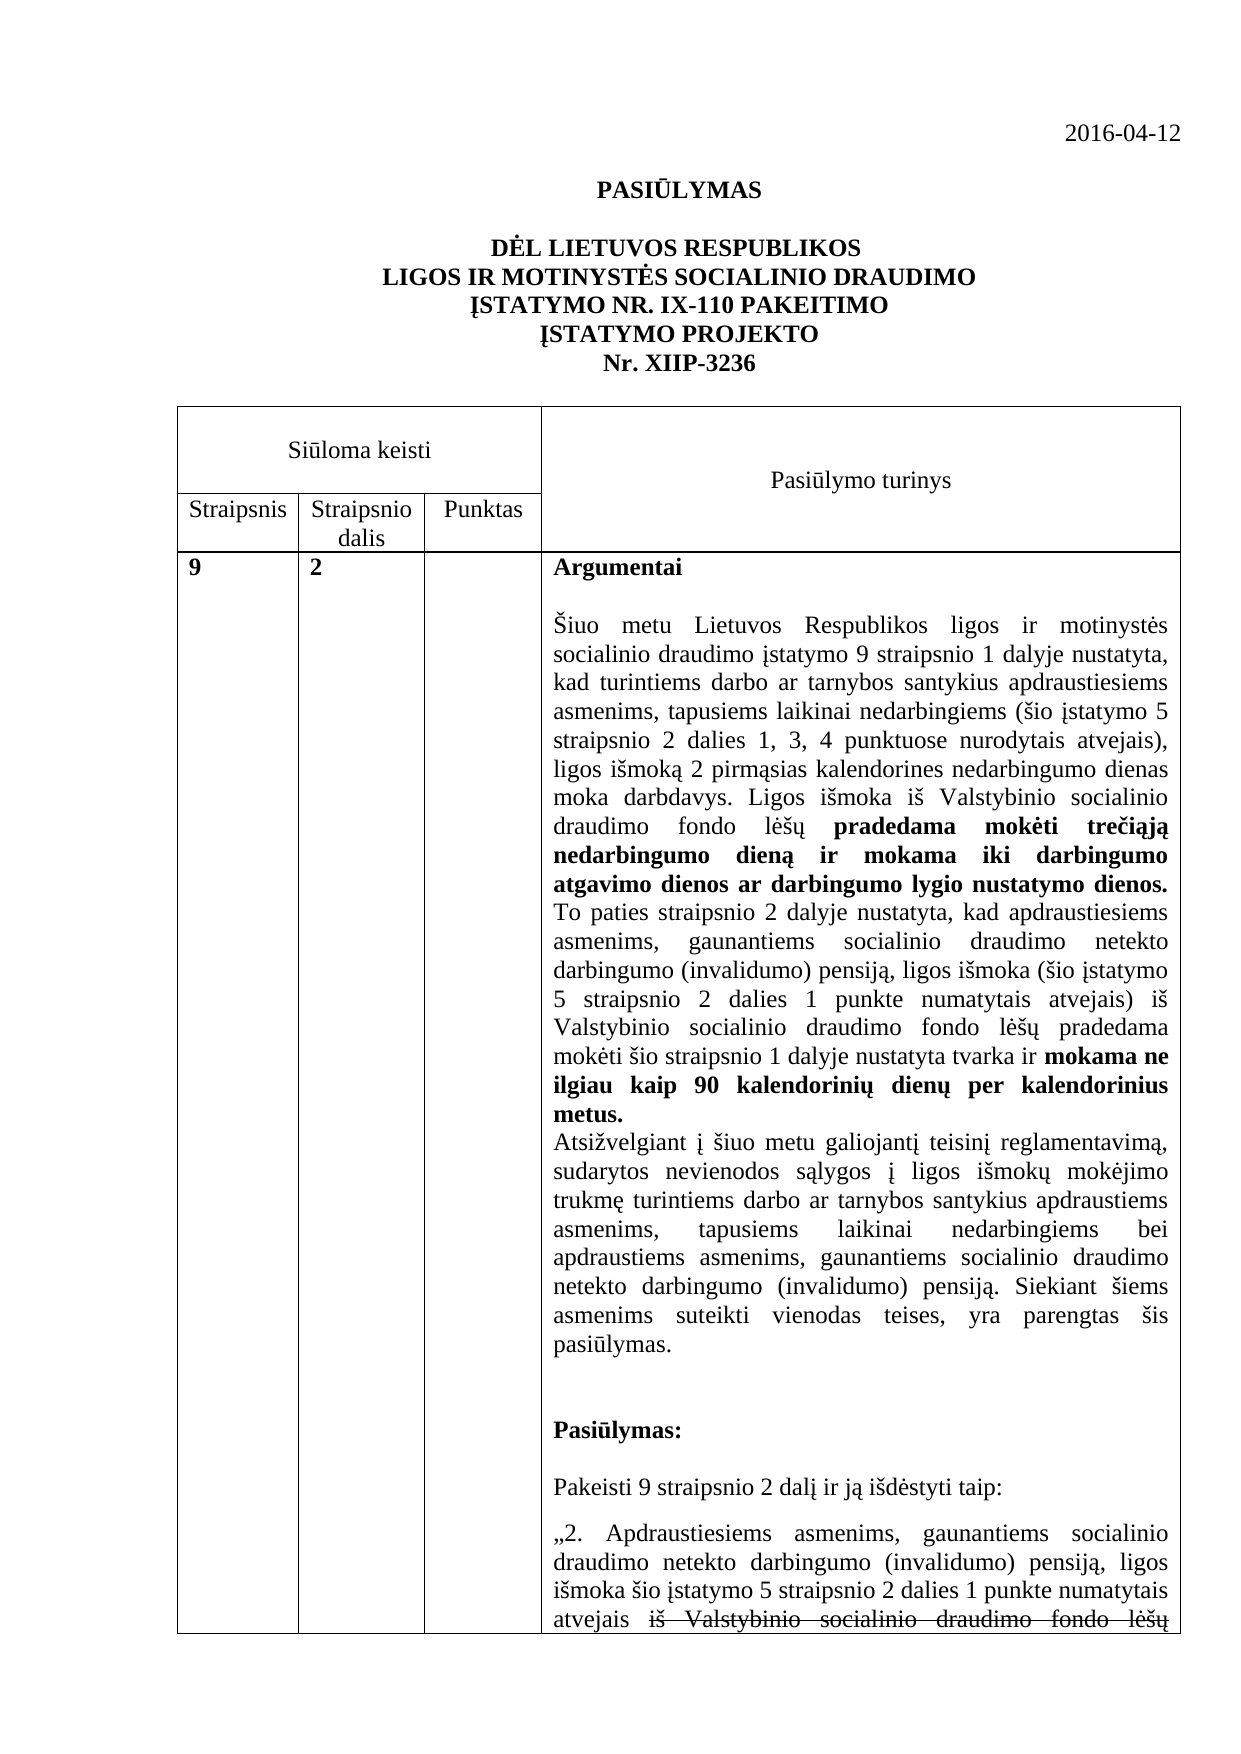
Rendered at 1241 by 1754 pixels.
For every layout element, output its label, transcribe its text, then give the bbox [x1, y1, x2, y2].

text ĮSTATYMO NR. IX-110 PAKEITIMO [177, 291, 1181, 319]
text ĮSTATYMo PROJEKTO [177, 319, 1181, 348]
table_cell 9 [178, 553, 298, 1633]
table_header Pasiūlymo turinys [542, 407, 1180, 551]
table_cell 2 [299, 553, 424, 1633]
table_header Siūloma keisti [178, 407, 541, 493]
table_cell Straipsnio dalis [299, 494, 424, 551]
text 2016-04-12 [177, 118, 1181, 147]
text Nr. XIIP-3236 [177, 348, 1181, 377]
table_cell Straipsnis [178, 494, 298, 551]
text LIGOS IR MOTINYSTĖS SOCIALINIO DRAUDIMO [177, 262, 1181, 291]
text DĖL LIETUVOS RESPUBLIKOS [177, 233, 1181, 262]
table_cell Punktas [425, 494, 541, 551]
table_cell Argumentai Šiuo metu Lietuvos Respublikos ligos ir motinystės socialinio draudimo įstatymo 9 straipsnio 1 dalyje nustatyta, kad turintiems darbo ar tarnybos santykius apdraustiesiems asmenims, tapusiems laikinai nedarbingiems (šio įstatymo 5 straipsnio 2 dalies 1, 3, 4 punktuose nurodytais atvejais), ligos išmoką 2 pirmąsias kalendorines nedarbingumo dienas moka darbdavys. Ligos išmoka iš Valstybinio socialinio draudimo fondo lėšų pradedama mokėti trečiąją nedarbingumo dieną ir mokama iki darbingumo atgavimo dienos ar darbingumo lygio nustatymo dienos. To paties straipsnio 2 dalyje nustatyta, kad apdraustiesiems asmenims, gaunantiems socialinio draudimo netekto darbingumo (invalidumo) pensiją, ligos išmoka (šio įstatymo 5 straipsnio 2 dalies 1 punkte numatytais atvejais) iš Valstybinio socialinio draudimo fondo lėšų pradedama mokėti šio straipsnio 1 dalyje nustatyta tvarka ir mokama ne ilgiau kaip 90 kalendorinių dienų per kalendorinius metus. Atsižvelgiant į šiuo metu galiojantį teisinį reglamentavimą, sudarytos nevienodos sąlygos į ligos išmokų mokėjimo trukmę turintiems darbo ar tarnybos santykius apdraustiems asmenims, tapusiems laikinai nedarbingiems bei apdraustiems asmenims, gaunantiems socialinio draudimo netekto darbingumo (invalidumo) pensiją. Siekiant šiems asmenims suteikti vienodas teises, yra parengtas šis pasiūlymas. Pasiūlymas: Pakeisti 9 straipsnio 2 dalį ir ją išdėstyti taip: „2. Apdraustiesiems asmenims, gaunantiems socialinio draudimo netekto darbingumo (invalidumo) pensiją, ligos išmoka šio įstatymo 5 straipsnio 2 dalies 1 punkte numatytais atvejais iš Valstybinio socialinio draudimo fondo lėšų [542, 553, 1180, 1633]
table_cell [425, 553, 541, 1633]
text PASIŪLYMAS [177, 176, 1181, 204]
